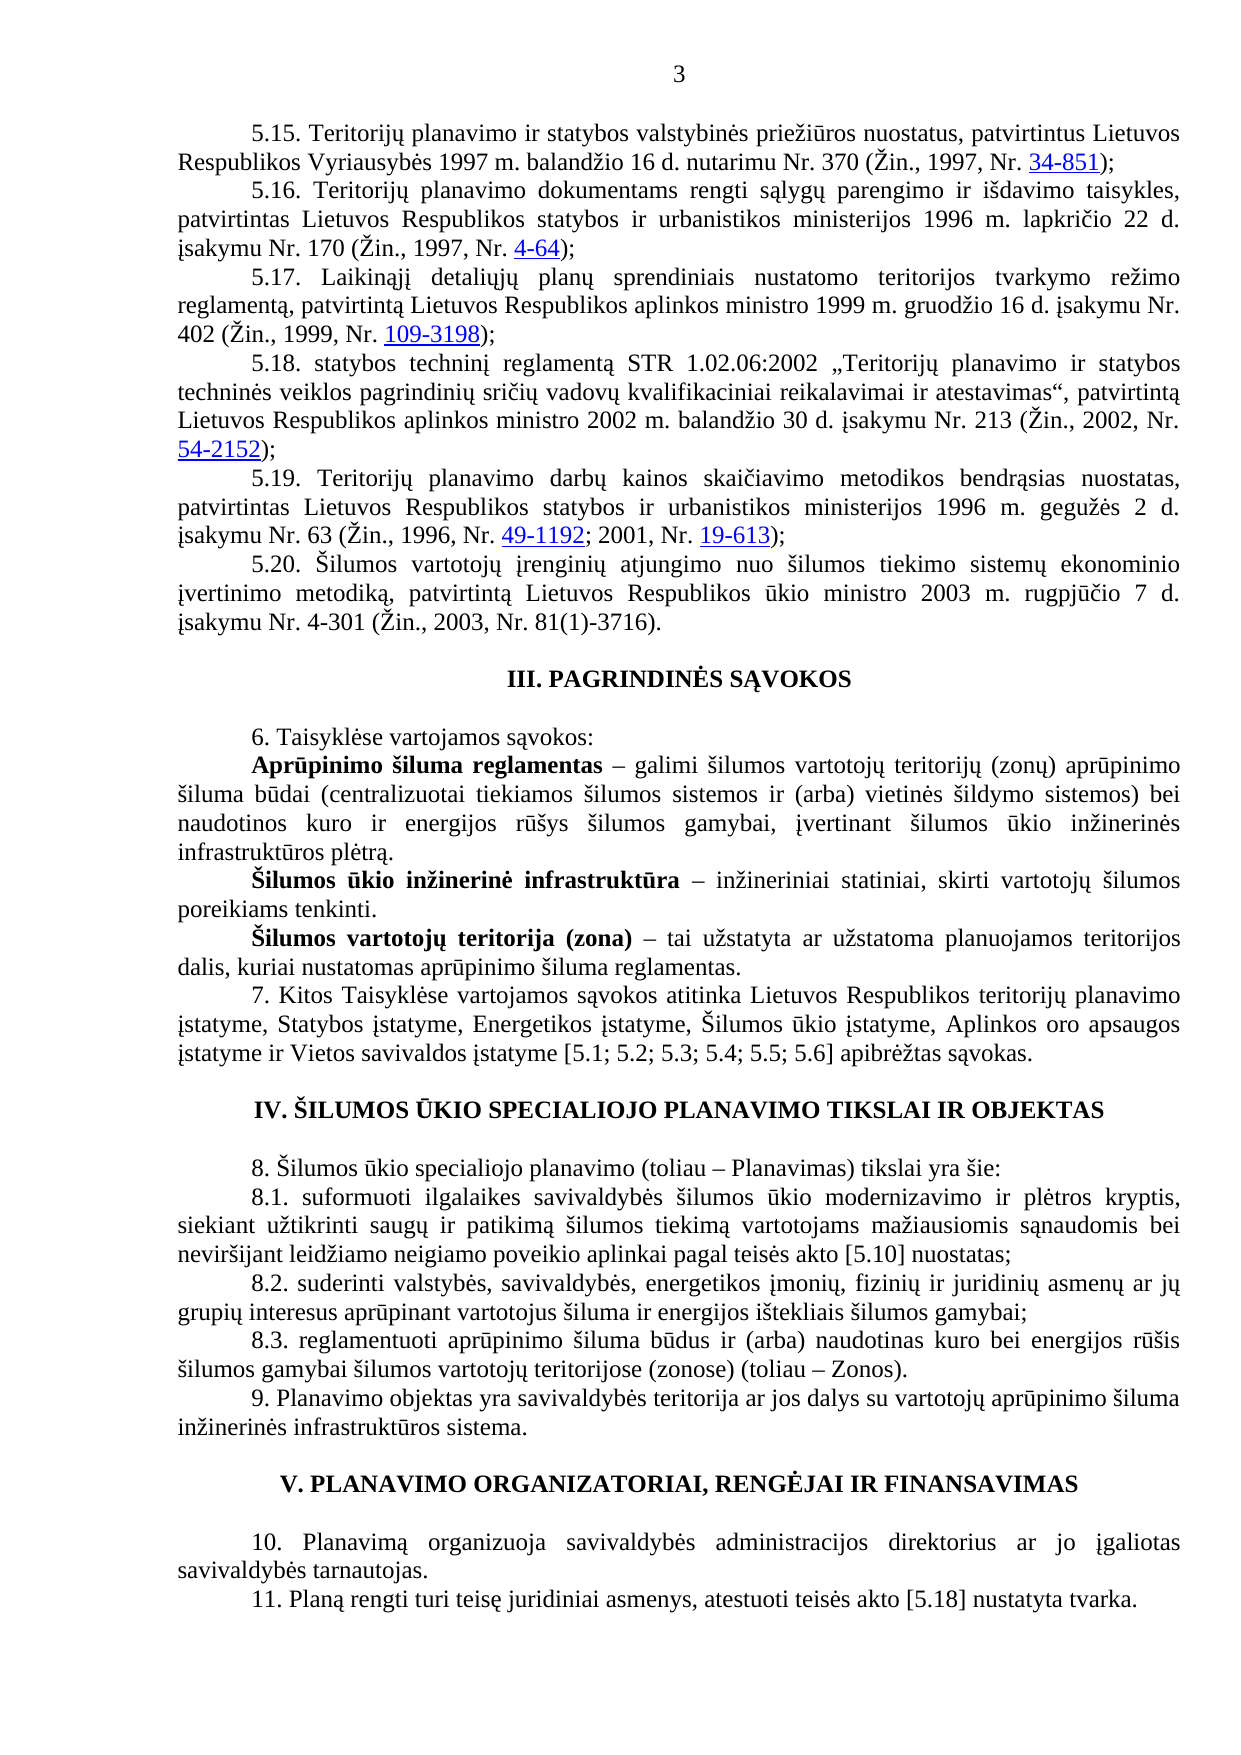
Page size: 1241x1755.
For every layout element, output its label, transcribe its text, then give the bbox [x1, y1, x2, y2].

text 8.2. suderinti valstybės, savivaldybės, energetikos įmonių, fizinių ir juridinių asmenų ar jų grupių interesus aprūpinant vartotojus šiluma ir energijos ištekliais šilumos gamybai; [177, 1268, 1181, 1326]
text 8.1. suformuoti ilgalaikes savivaldybės šilumos ūkio modernizavimo ir plėtros kryptis, siekiant užtikrinti saugų ir patikimą šilumos tiekimą vartotojams mažiausiomis sąnaudomis bei neviršijant leidžiamo neigiamo poveikio aplinkai pagal teisės akto [5.10] nuostatas; [177, 1182, 1181, 1268]
text Šilumos vartotojų teritorija (zona) – tai užstatyta ar užstatoma planuojamos teritorijos dalis, kuriai nustatomas aprūpinimo šiluma reglamentas. [177, 923, 1181, 981]
text 5.19. Teritorijų planavimo darbų kainos skaičiavimo metodikos bendrąsias nuostatas, patvirtintas Lietuvos Respublikos statybos ir urbanistikos ministerijos 1996 m. gegužės 2 d. įsakymu Nr. 63 (Žin., 1996, Nr. 49-1192; 2001, Nr. 19-613); [177, 463, 1181, 549]
text 5.17. Laikinąjį detaliųjų planų sprendiniais nustatomo teritorijos tvarkymo režimo reglamentą, patvirtintą Lietuvos Respublikos aplinkos ministro 1999 m. gruodžio 16 d. įsakymu Nr. 402 (Žin., 1999, Nr. 109-3198); [177, 262, 1181, 348]
text 10. Planavimą organizuoja savivaldybės administracijos direktorius ar jo įgaliotas savivaldybės tarnautojas. [177, 1527, 1181, 1584]
text 5.20. Šilumos vartotojų įrenginių atjungimo nuo šilumos tiekimo sistemų ekonominio įvertinimo metodiką, patvirtintą Lietuvos Respublikos ūkio ministro 2003 m. rugpjūčio 7 d. įsakymu Nr. 4-301 (Žin., 2003, Nr. 81(1)-3716). [177, 549, 1181, 636]
text 6. Taisyklėse vartojamos sąvokos: [177, 722, 1181, 751]
text V. PLANAVIMO ORGANIZATORIAI, RENGĖJAI IR FINANSAVIMAS [177, 1469, 1181, 1498]
text III. PAGRINDINĖS SĄVOKOS [177, 664, 1181, 693]
text 8.3. reglamentuoti aprūpinimo šiluma būdus ir (arba) naudotinas kuro bei energijos rūšis šilumos gamybai šilumos vartotojų teritorijose (zonose) (toliau – Zonos). [177, 1326, 1181, 1383]
text 7. Kitos Taisyklėse vartojamos sąvokos atitinka Lietuvos Respublikos teritorijų planavimo įstatyme, Statybos įstatyme, Energetikos įstatyme, Šilumos ūkio įstatyme, Aplinkos oro apsaugos įstatyme ir Vietos savivaldos įstatyme [5.1; 5.2; 5.3; 5.4; 5.5; 5.6] apibrėžtas sąvokas. [177, 981, 1181, 1067]
text 5.15. Teritorijų planavimo ir statybos valstybinės priežiūros nuostatus, patvirtintus Lietuvos Respublikos Vyriausybės 1997 m. balandžio 16 d. nutarimu Nr. 370 (Žin., 1997, Nr. 34-851); [177, 118, 1181, 176]
text Šilumos ūkio inžinerinė infrastruktūra – inžineriniai statiniai, skirti vartotojų šilumos poreikiams tenkinti. [177, 866, 1181, 923]
text Aprūpinimo šiluma reglamentas – galimi šilumos vartotojų teritorijų (zonų) aprūpinimo šiluma būdai (centralizuotai tiekiamos šilumos sistemos ir (arba) vietinės šildymo sistemos) bei naudotinos kuro ir energijos rūšys šilumos gamybai, įvertinant šilumos ūkio inžinerinės infrastruktūros plėtrą. [177, 751, 1181, 866]
text IV. ŠILUMOS ŪKIO SPECIALIOJO PLANAVIMO TIKSLAI IR OBJEKTAS [177, 1096, 1181, 1124]
text 5.16. Teritorijų planavimo dokumentams rengti sąlygų parengimo ir išdavimo taisykles, patvirtintas Lietuvos Respublikos statybos ir urbanistikos ministerijos 1996 m. lapkričio 22 d. įsakymu Nr. 170 (Žin., 1997, Nr. 4-64); [177, 176, 1181, 262]
text 9. Planavimo objektas yra savivaldybės teritorija ar jos dalys su vartotojų aprūpinimo šiluma inžinerinės infrastruktūros sistema. [177, 1383, 1181, 1441]
text 5.18. statybos techninį reglamentą STR 1.02.06:2002 „Teritorijų planavimo ir statybos techninės veiklos pagrindinių sričių vadovų kvalifikaciniai reikalavimai ir atestavimas“, patvirtintą Lietuvos Respublikos aplinkos ministro 2002 m. balandžio 30 d. įsakymu Nr. 213 (Žin., 2002, Nr. 54-2152); [177, 348, 1181, 463]
text 11. Planą rengti turi teisę juridiniai asmenys, atestuoti teisės akto [5.18] nustatyta tvarka. [177, 1584, 1181, 1613]
text 8. Šilumos ūkio specialiojo planavimo (toliau – Planavimas) tikslai yra šie: [177, 1153, 1181, 1182]
